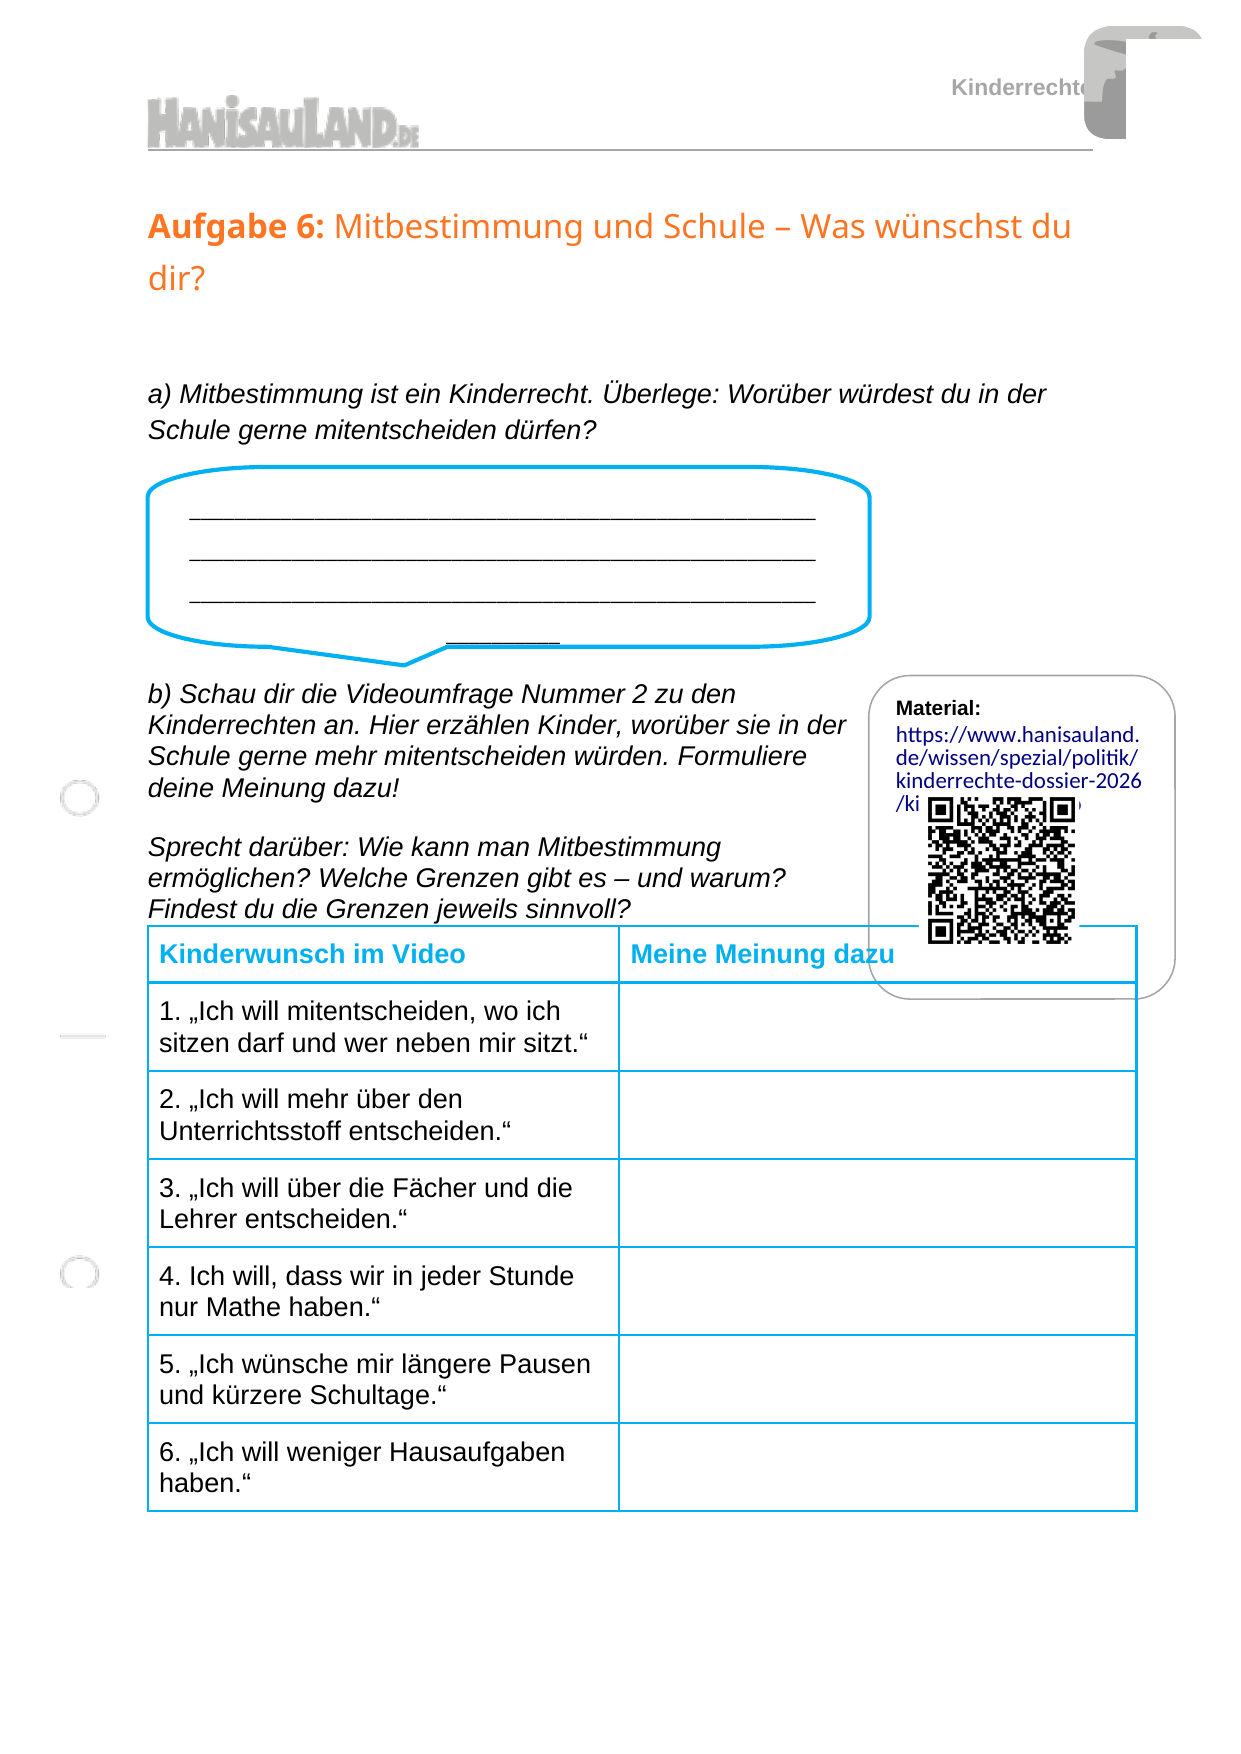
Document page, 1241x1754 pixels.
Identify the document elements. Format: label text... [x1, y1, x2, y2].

table_header Meine Meinung dazu [870, 927, 1135, 981]
table_header Kinderwunsch im Video [149, 927, 618, 981]
table_cell [620, 984, 1135, 1069]
table_cell [620, 1248, 1135, 1334]
text b) Schau dir die Videoumfrage Nummer 2 zu den Kinderrechten an. Hier erzählen Kinder, worüber sie in der Schule gerne mehr mitentscheiden würden. Formuliere deine Meinung dazu! [870, 678, 1093, 831]
text [870, 831, 918, 924]
table_cell 3. „Ich will über die Fächer und die Lehrer entscheiden.“ [149, 1160, 618, 1246]
table_cell [881, 984, 1135, 998]
text Sprecht darüber: Wie kann man Mitbestimmung ermöglichen? Welche Grenzen gibt es – und warum? Findest du die Grenzen jeweils sinnvoll? [148, 831, 867, 924]
table_cell 1. „Ich will mitentscheiden, wo ich sitzen darf und wer neben mir sitzt.“ [149, 984, 618, 1069]
table_header Meine Meinung dazu [620, 927, 874, 981]
table_cell 5. „Ich wünsche mir längere Pausen und kürzere Schultage.“ [149, 1336, 618, 1422]
table_cell [620, 1160, 1135, 1246]
table_cell [620, 1336, 1135, 1422]
text Aufgabe 6: Mitbestimmung und Schule – Was wünschst du dir? [148, 151, 1093, 301]
table_cell 4. Ich will, dass wir in jeder Stunde nur Mathe haben.“ [149, 1248, 618, 1334]
text b) Schau dir die Videoumfrage Nummer 2 zu den Kinderrechten an. Hier erzählen Kinder, worüber sie in der Schule gerne mehr mitentscheiden würden. Formuliere deine Meinung dazu! [148, 678, 891, 831]
table_cell 6. „Ich will weniger Hausaufgaben haben.“ [149, 1424, 618, 1510]
table_cell [620, 1424, 1135, 1510]
text a) Mitbestimmung ist ein Kinderrecht. Überlege: Worüber würdest du in der Schule gerne mitentscheiden dürfen? [148, 328, 1093, 445]
table_cell 2. „Ich will mehr über den Unterrichtsstoff entscheiden.“ [149, 1072, 618, 1158]
table_cell [620, 1072, 1135, 1158]
